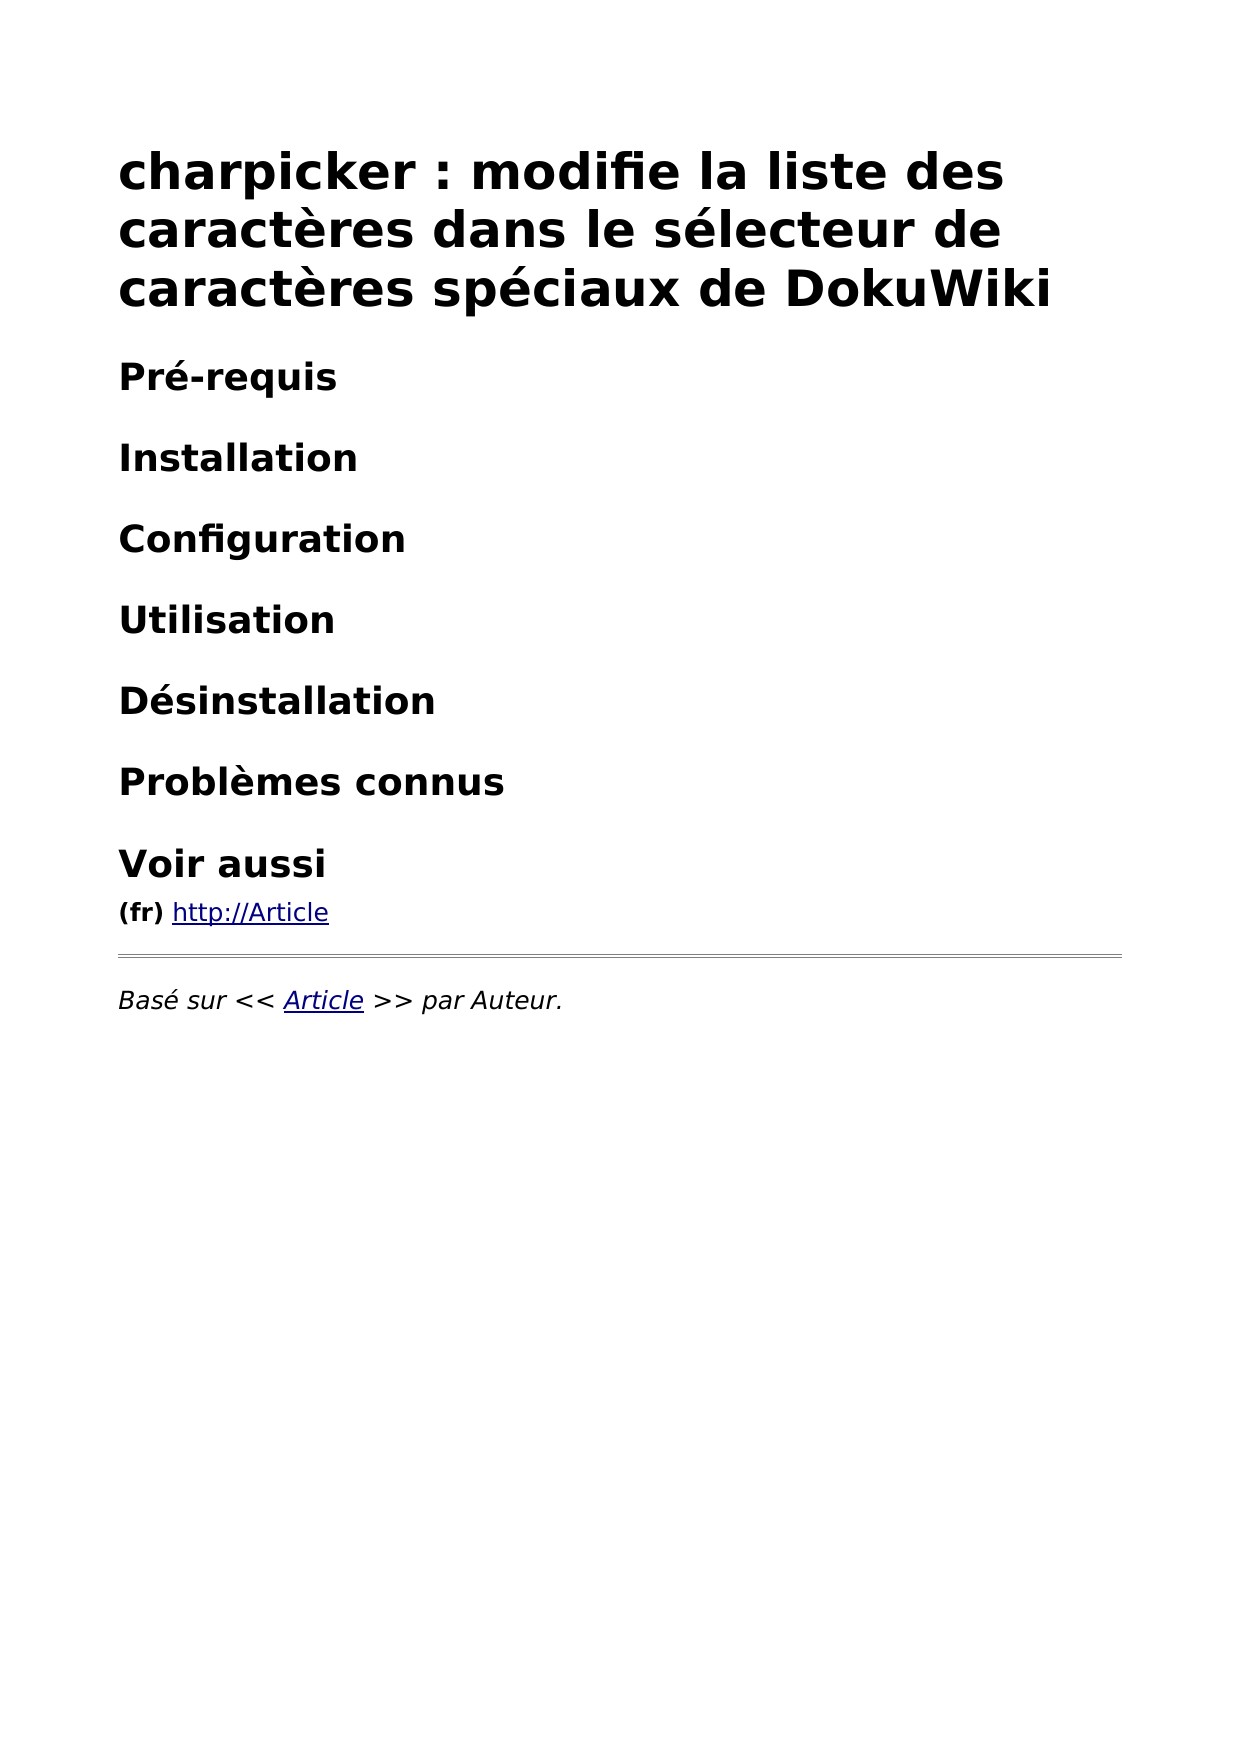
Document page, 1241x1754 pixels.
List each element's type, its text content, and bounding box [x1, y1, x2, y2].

subtitle charpicker : modifie la liste des caractères dans le sélecteur de caractères spéciaux de DokuWiki [118, 143, 1122, 318]
subtitle Utilisation [118, 599, 1122, 642]
text Basé sur << Article >> par Auteur. [118, 986, 1122, 1016]
subtitle Configuration [118, 518, 1122, 561]
subtitle Désinstallation [118, 680, 1122, 723]
subtitle Pré-requis [118, 355, 1122, 399]
subtitle Voir aussi [118, 842, 1122, 886]
text (fr) http://Article [118, 898, 1122, 927]
subtitle Problèmes connus [118, 761, 1122, 805]
subtitle Installation [118, 436, 1122, 480]
